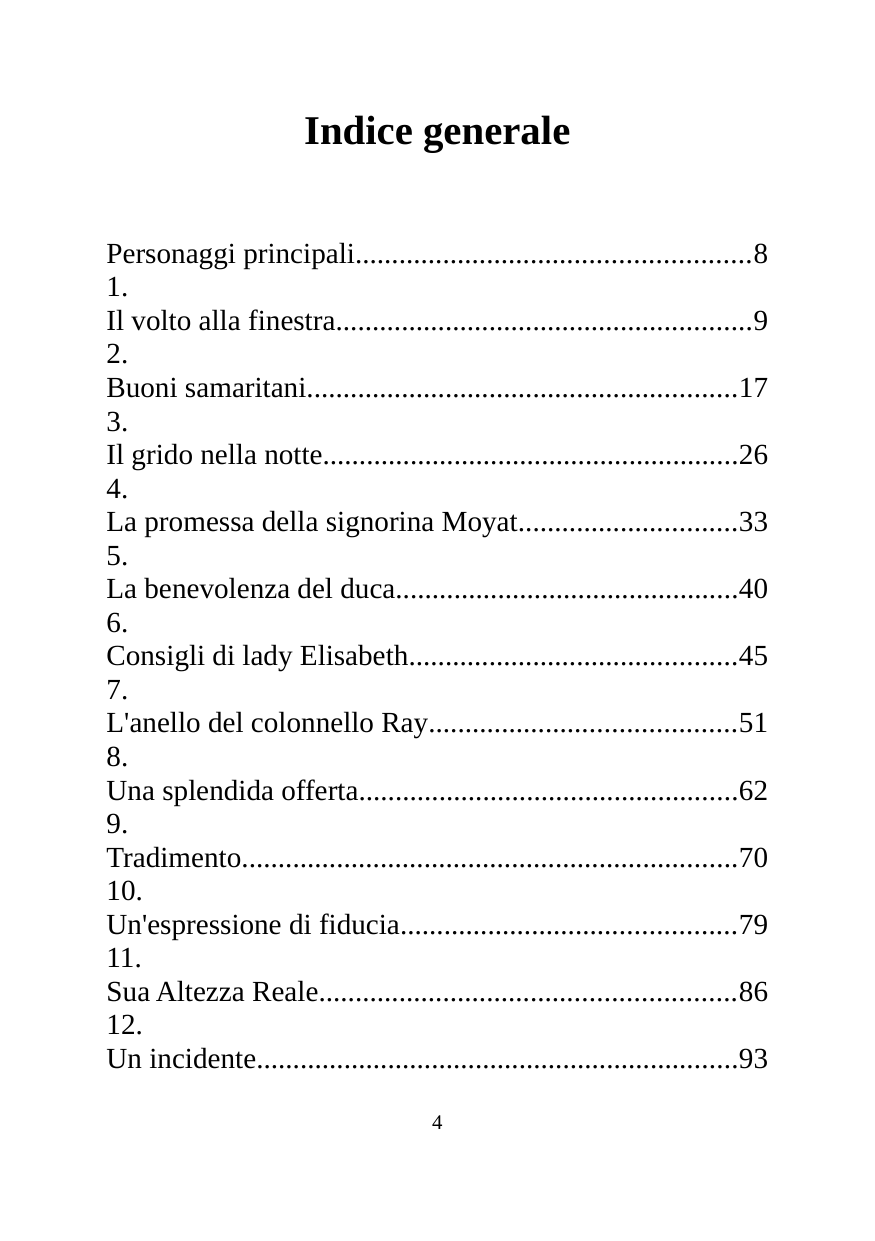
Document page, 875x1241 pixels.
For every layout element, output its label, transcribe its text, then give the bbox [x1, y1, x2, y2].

text 3. Il grido nella notte 26 [106, 404, 768, 471]
text 11. Sua Altezza Reale 86 [106, 940, 768, 1007]
text 6. Consigli di lady Elisabeth 45 [106, 605, 768, 672]
text 2. Buoni samaritani 17 [106, 337, 768, 404]
text 12. Un incidente 93 [106, 1007, 768, 1074]
text 1. Il volto alla finestra 9 [106, 269, 768, 337]
text 10. Un'espressione di fiducia 79 [106, 873, 768, 940]
text Personaggi principali 8 [106, 236, 768, 269]
text 5. La benevolenza del duca 40 [106, 538, 768, 605]
text 9. Tradimento 70 [106, 806, 768, 873]
text 4. La promessa della signorina Moyat 33 [106, 471, 768, 538]
text 8. Una splendida offerta 62 [106, 739, 768, 806]
subtitle Indice generale [106, 106, 768, 153]
text 7. L'anello del colonnello Ray 51 [106, 672, 768, 739]
